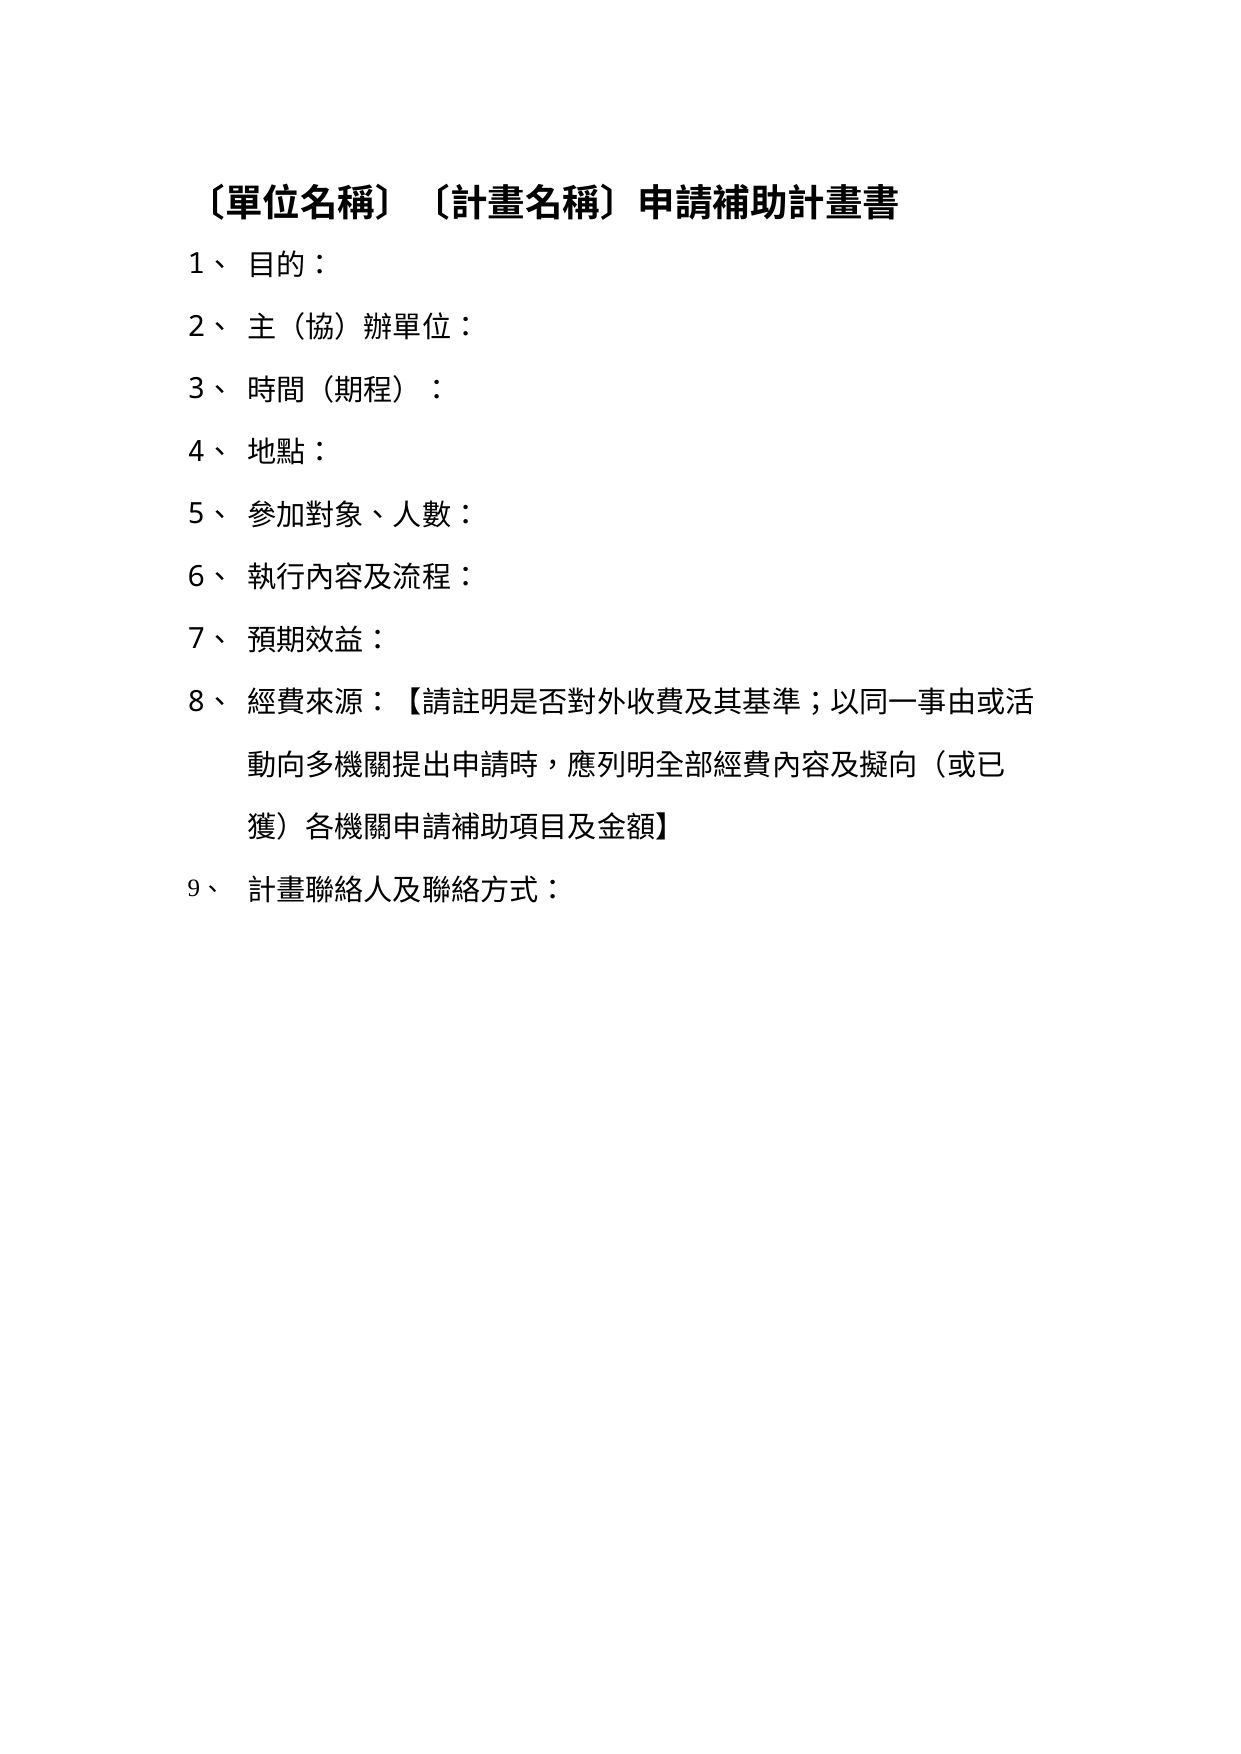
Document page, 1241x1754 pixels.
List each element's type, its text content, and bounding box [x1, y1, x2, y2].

list 參加對象、人數： [187, 471, 1053, 533]
list 經費來源：【請註明是否對外收費及其基準；以同一事由或活動向多機關提出申請時，應列明全部經費內容及擬向（或已獲）各機關申請補助項目及金額】 [187, 658, 1053, 846]
list 計畫聯絡人及聯絡方式： [187, 846, 1053, 908]
list 主（協）辦單位： [187, 283, 1053, 346]
list 預期效益： [187, 596, 1053, 658]
list 時間（期程）： [187, 346, 1053, 408]
text 〔單位名稱〕〔計畫名稱〕申請補助計畫書 [187, 158, 1053, 221]
list 地點： [187, 408, 1053, 471]
list 執行內容及流程： [187, 533, 1053, 596]
list 目的： [187, 221, 1053, 283]
